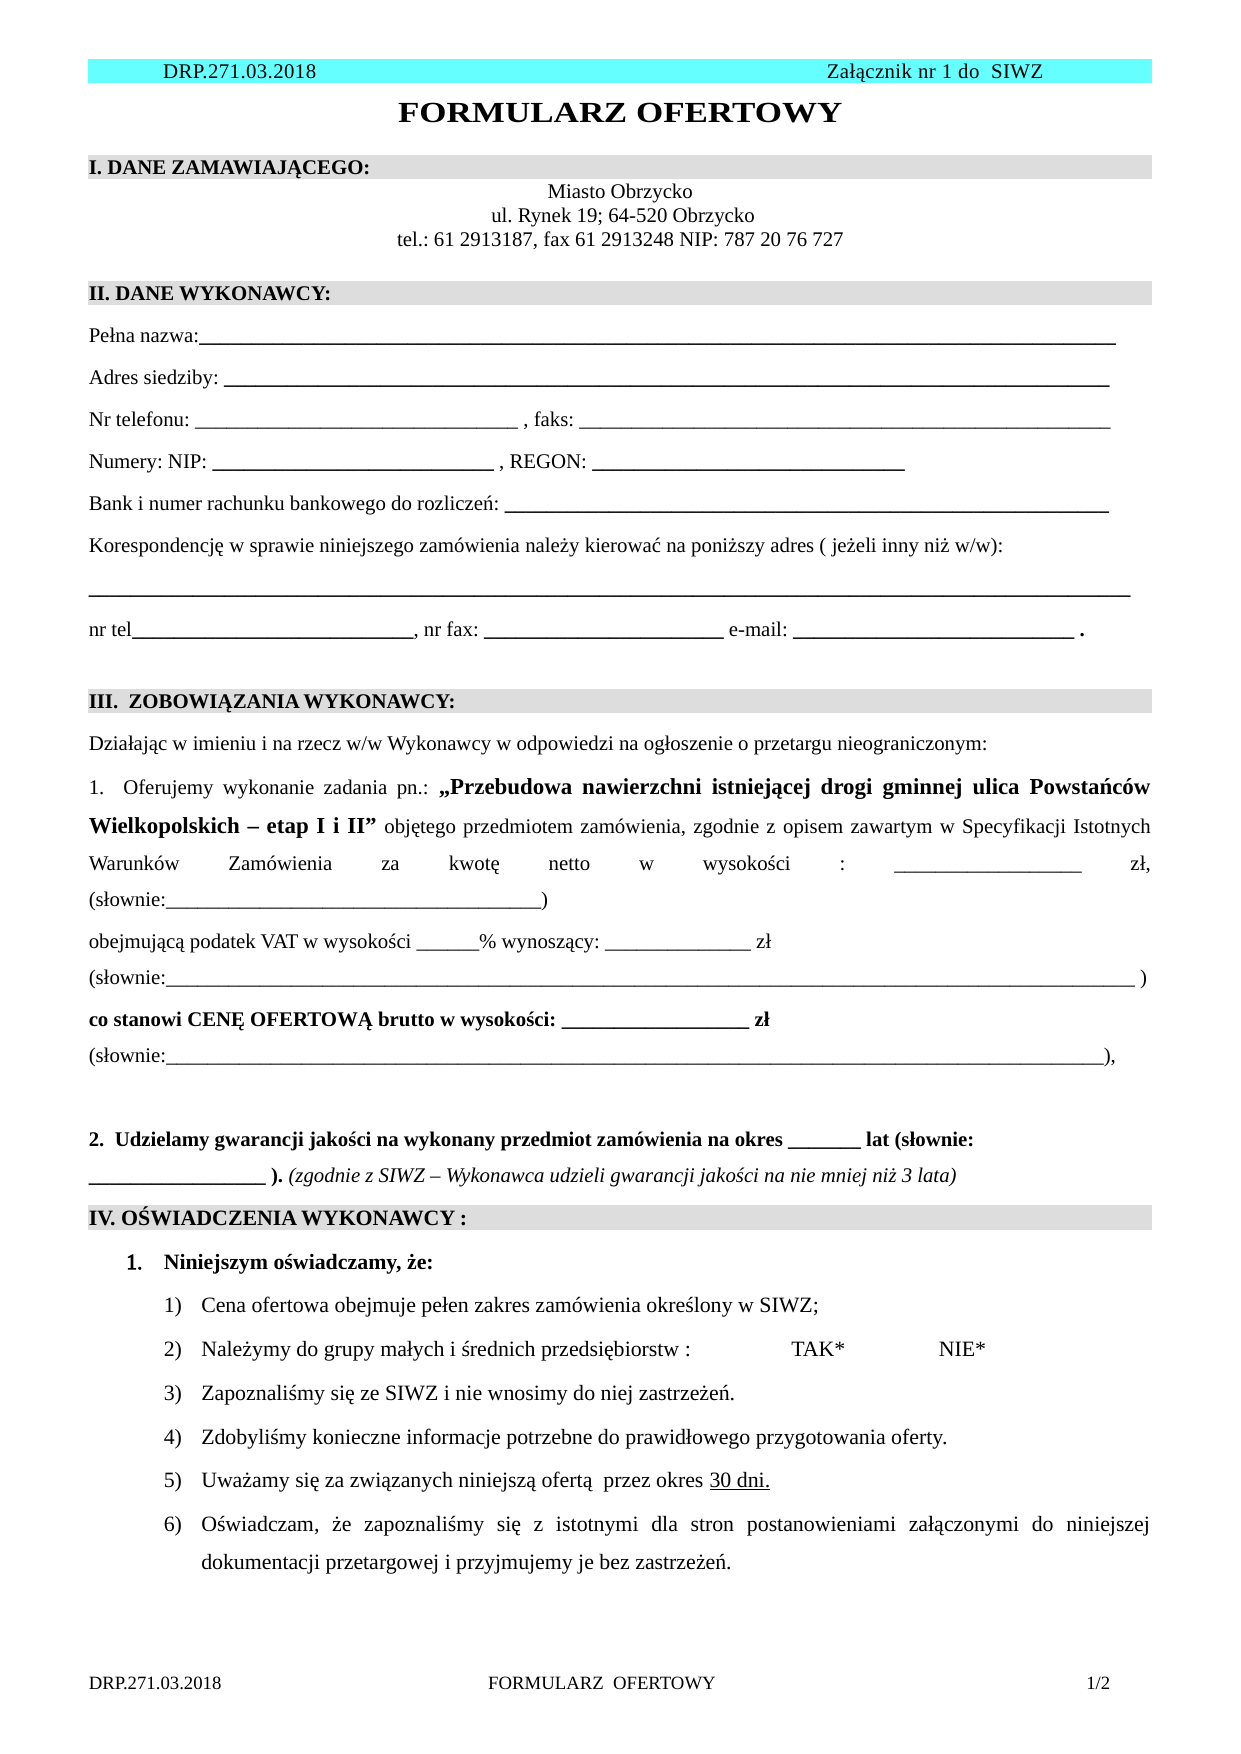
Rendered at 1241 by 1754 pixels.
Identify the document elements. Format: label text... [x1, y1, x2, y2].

text 2. Udzielamy gwarancji jakości na wykonany przedmiot zamówienia na okres _______ lat (słownie: _________________ ). (zgodnie z SIWZ – Wykonawca udzieli gwarancji jakości na nie mniej niż 3 lata) [88, 1127, 1152, 1187]
list Zdobyliśmy konieczne informacje potrzebne do prawidłowego przygotowania oferty. [163, 1424, 1152, 1449]
text tel.: 61 2913187, fax 61 2913248 NIP: 787 20 76 727 [88, 227, 1152, 251]
text Korespondencję w sprawie niniejszego zamówienia należy kierować na poniższy adres ( jeżeli inny niż w/w): [88, 533, 1152, 557]
text Adres siedziby: _____________________________________________________________________________________ [88, 365, 1152, 389]
text nr tel___________________________, nr fax: _______________________ e-mail: ___________________________ . [88, 617, 1152, 641]
text Numery: NIP: ___________________________ , REGON: ______________________________ [88, 449, 1152, 473]
text ____________________________________________________________________________________________________ [88, 575, 1152, 599]
list Zapoznaliśmy się ze SIWZ i nie wnosimy do niej zastrzeżeń. [163, 1380, 1152, 1405]
text co stanowi CENĘ OFERTOWĄ brutto w wysokości: __________________ zł (słownie:__________________________________________________________________________________________), [88, 1007, 1152, 1067]
list Cena ofertowa obejmuje pełen zakres zamówienia określony w SIWZ; [163, 1292, 1152, 1318]
text FORMULARZ OFERTOWY [88, 95, 1152, 129]
text Miasto Obrzycko [88, 179, 1152, 203]
text ul. Rynek 19; 64-520 Obrzycko [88, 203, 1152, 227]
text Pełna nazwa:________________________________________________________________________________________ [88, 323, 1152, 347]
list Uważamy się za związanych niniejszą ofertą przez okres 30 dni. [163, 1467, 1152, 1493]
list Należymy do grupy małych i średnich przedsiębiorstw : TAK* NIE* [163, 1336, 1152, 1361]
text 1. Oferujemy wykonanie zadania pn.: „Przebudowa nawierzchni istniejącej drogi gminnej ulica Powstańców Wielkopolskich – etap I i II” objętego przedmiotem zamówienia, zgodnie z opisem zawartym w Specyfikacji Istotnych Warunków Zamówienia za kwotę netto w wysokości : __________________ zł, (słownie:____________________________________) [88, 773, 1152, 911]
list Oświadczam, że zapoznaliśmy się z istotnymi dla stron postanowieniami załączonymi do niniejszej dokumentacji przetargowej i przyjmujemy je bez zastrzeżeń. [163, 1511, 1152, 1574]
text obejmującą podatek VAT w wysokości ______% wynoszący: ______________ zł (słownie:_____________________________________________________________________________________________ ) [88, 929, 1152, 989]
text I. DANE ZAMAWIAJĄCEGO: [88, 155, 1152, 179]
text Nr telefonu: _______________________________ , faks: ___________________________________________________ [88, 407, 1152, 431]
text Bank i numer rachunku bankowego do rozliczeń: __________________________________________________________ [88, 491, 1152, 515]
text II. DANE WYKONAWCY: [88, 281, 1152, 305]
text IV. OŚWIADCZENIA WYKONAWCY : [88, 1205, 1152, 1230]
text III. ZOBOWIĄZANIA WYKONAWCY: [88, 689, 1152, 713]
list Niniejszym oświadczamy, że: [126, 1249, 1152, 1274]
text Działając w imieniu i na rzecz w/w Wykonawcy w odpowiedzi na ogłoszenie o przetargu nieograniczonym: [88, 731, 1152, 755]
